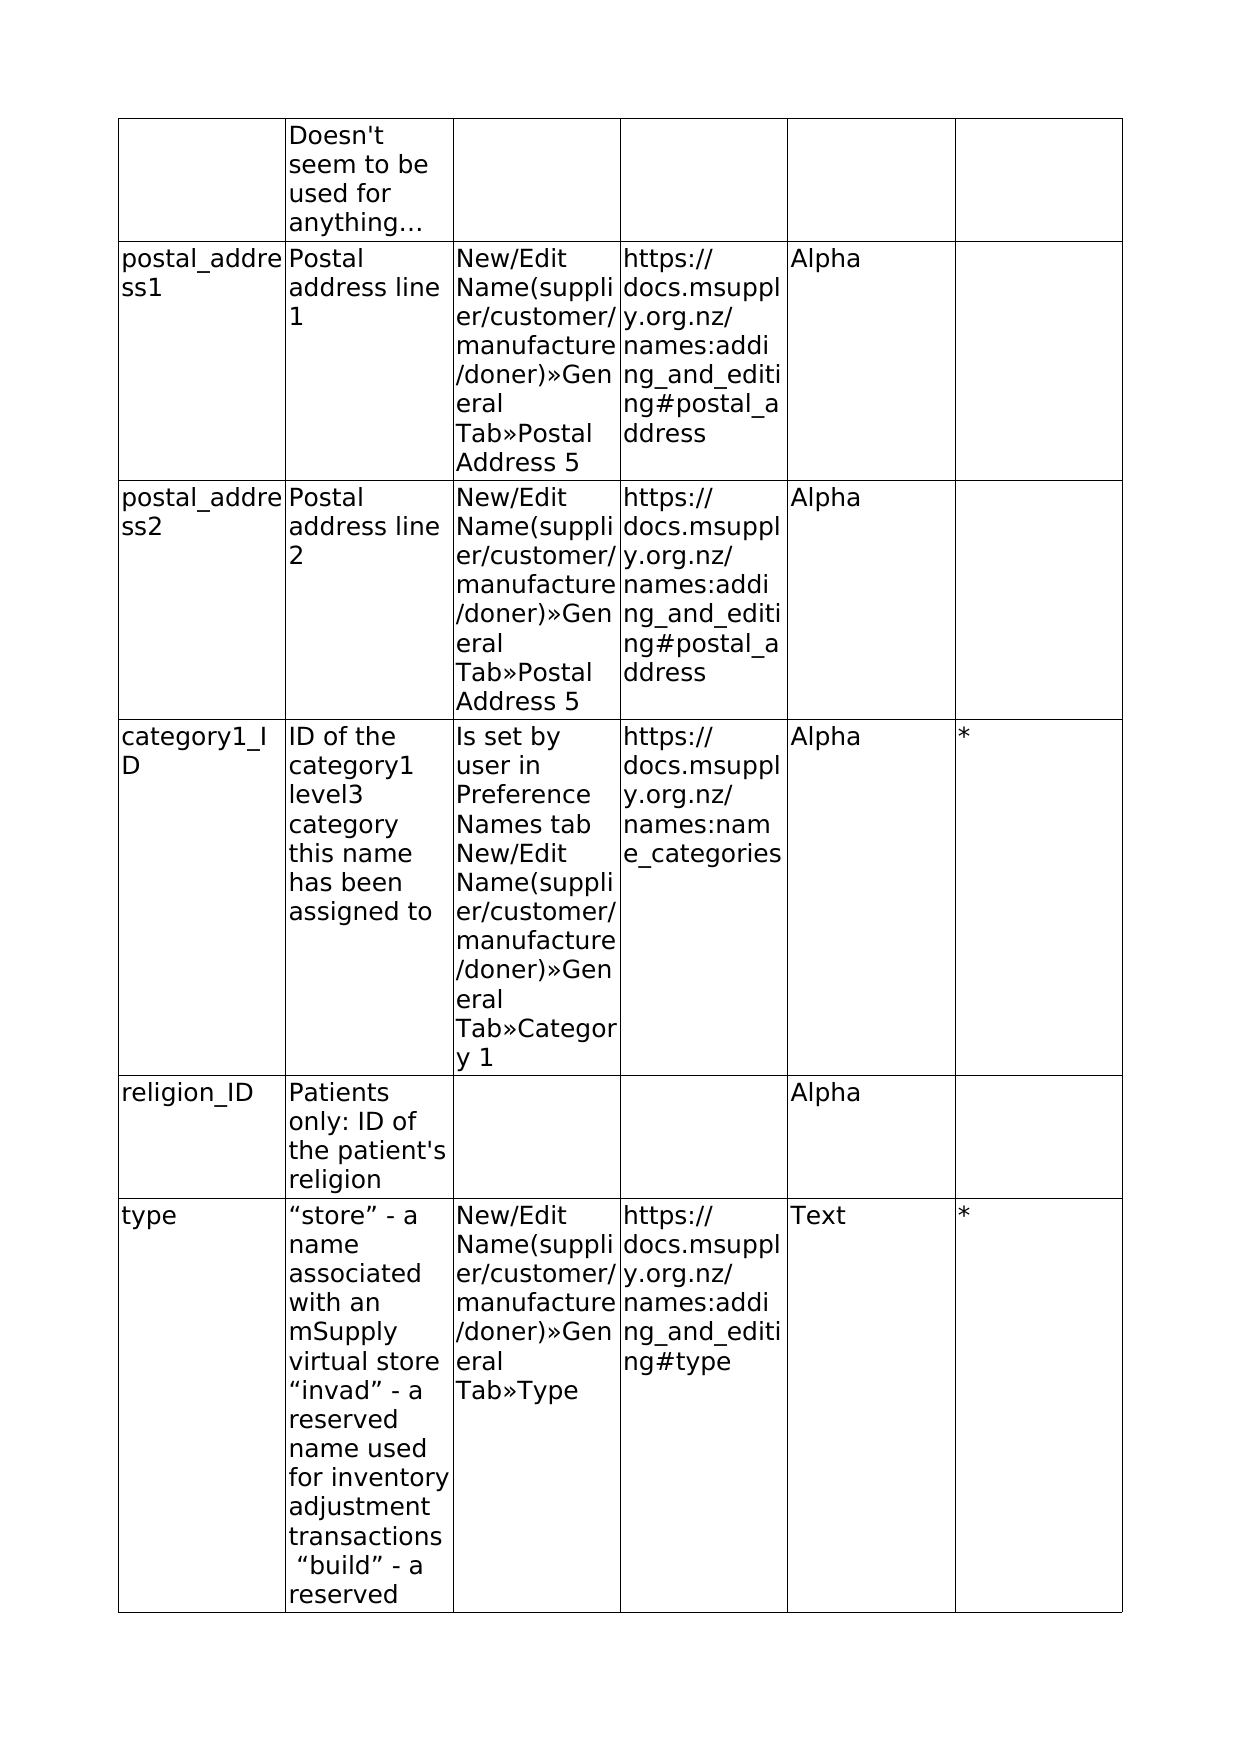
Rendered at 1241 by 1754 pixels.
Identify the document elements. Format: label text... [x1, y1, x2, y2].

table_cell Is set by user in Preference Names tab New/Edit Name(supplier/customer/manufacture/doner)»General Tab»Category 1 [454, 720, 620, 1075]
table_cell Postal address line 1 [286, 242, 453, 480]
table_cell Alpha [788, 1076, 955, 1198]
table_cell Patients only: ID of the patient's religion [286, 1076, 453, 1198]
table_cell type [119, 1199, 285, 1612]
table_cell https://docs.msupply.org.nz/names:adding_and_editing#postal_address [621, 242, 787, 480]
table_cell “store” - a name associated with an mSupply virtual store “invad” - a reserved name used for inventory adjustment transactions “build” - a reserved [286, 1199, 453, 1612]
table_cell https://docs.msupply.org.nz/names:name_categories [621, 720, 787, 1075]
table_cell New/Edit Name(supplier/customer/manufacture/doner)»General Tab»Postal Address 5 [454, 242, 620, 480]
table_cell [621, 119, 787, 241]
table_cell [119, 119, 285, 241]
table_cell * [956, 1199, 1122, 1612]
table_cell ID of the category1 level3 category this name has been assigned to [286, 720, 453, 1075]
table_cell Postal address line 2 [286, 481, 453, 719]
table_cell category1_ID [119, 720, 285, 1075]
table_cell [454, 1076, 620, 1198]
table_cell New/Edit Name(supplier/customer/manufacture/doner)»General Tab»Postal Address 5 [454, 481, 620, 719]
table_cell [788, 119, 955, 241]
table_cell postal_address1 [119, 242, 285, 480]
table_cell [956, 119, 1122, 241]
table_cell Alpha [788, 481, 955, 719]
table_cell [956, 1076, 1122, 1198]
table_cell [956, 242, 1122, 480]
table_cell https://docs.msupply.org.nz/names:adding_and_editing#postal_address [621, 481, 787, 719]
table_cell Alpha [788, 242, 955, 480]
table_cell https://docs.msupply.org.nz/names:adding_and_editing#type [621, 1199, 787, 1612]
table_cell Alpha [788, 720, 955, 1075]
table_cell * [956, 720, 1122, 1075]
table_cell Text [788, 1199, 955, 1612]
table_cell postal_address2 [119, 481, 285, 719]
table_cell [956, 481, 1122, 719]
table_cell New/Edit Name(supplier/customer/manufacture/doner)»General Tab»Type [454, 1199, 620, 1612]
table_cell religion_ID [119, 1076, 285, 1198]
table_cell [621, 1076, 787, 1198]
table_cell [454, 119, 620, 241]
table_cell Doesn't seem to be used for anything… [286, 119, 453, 241]
